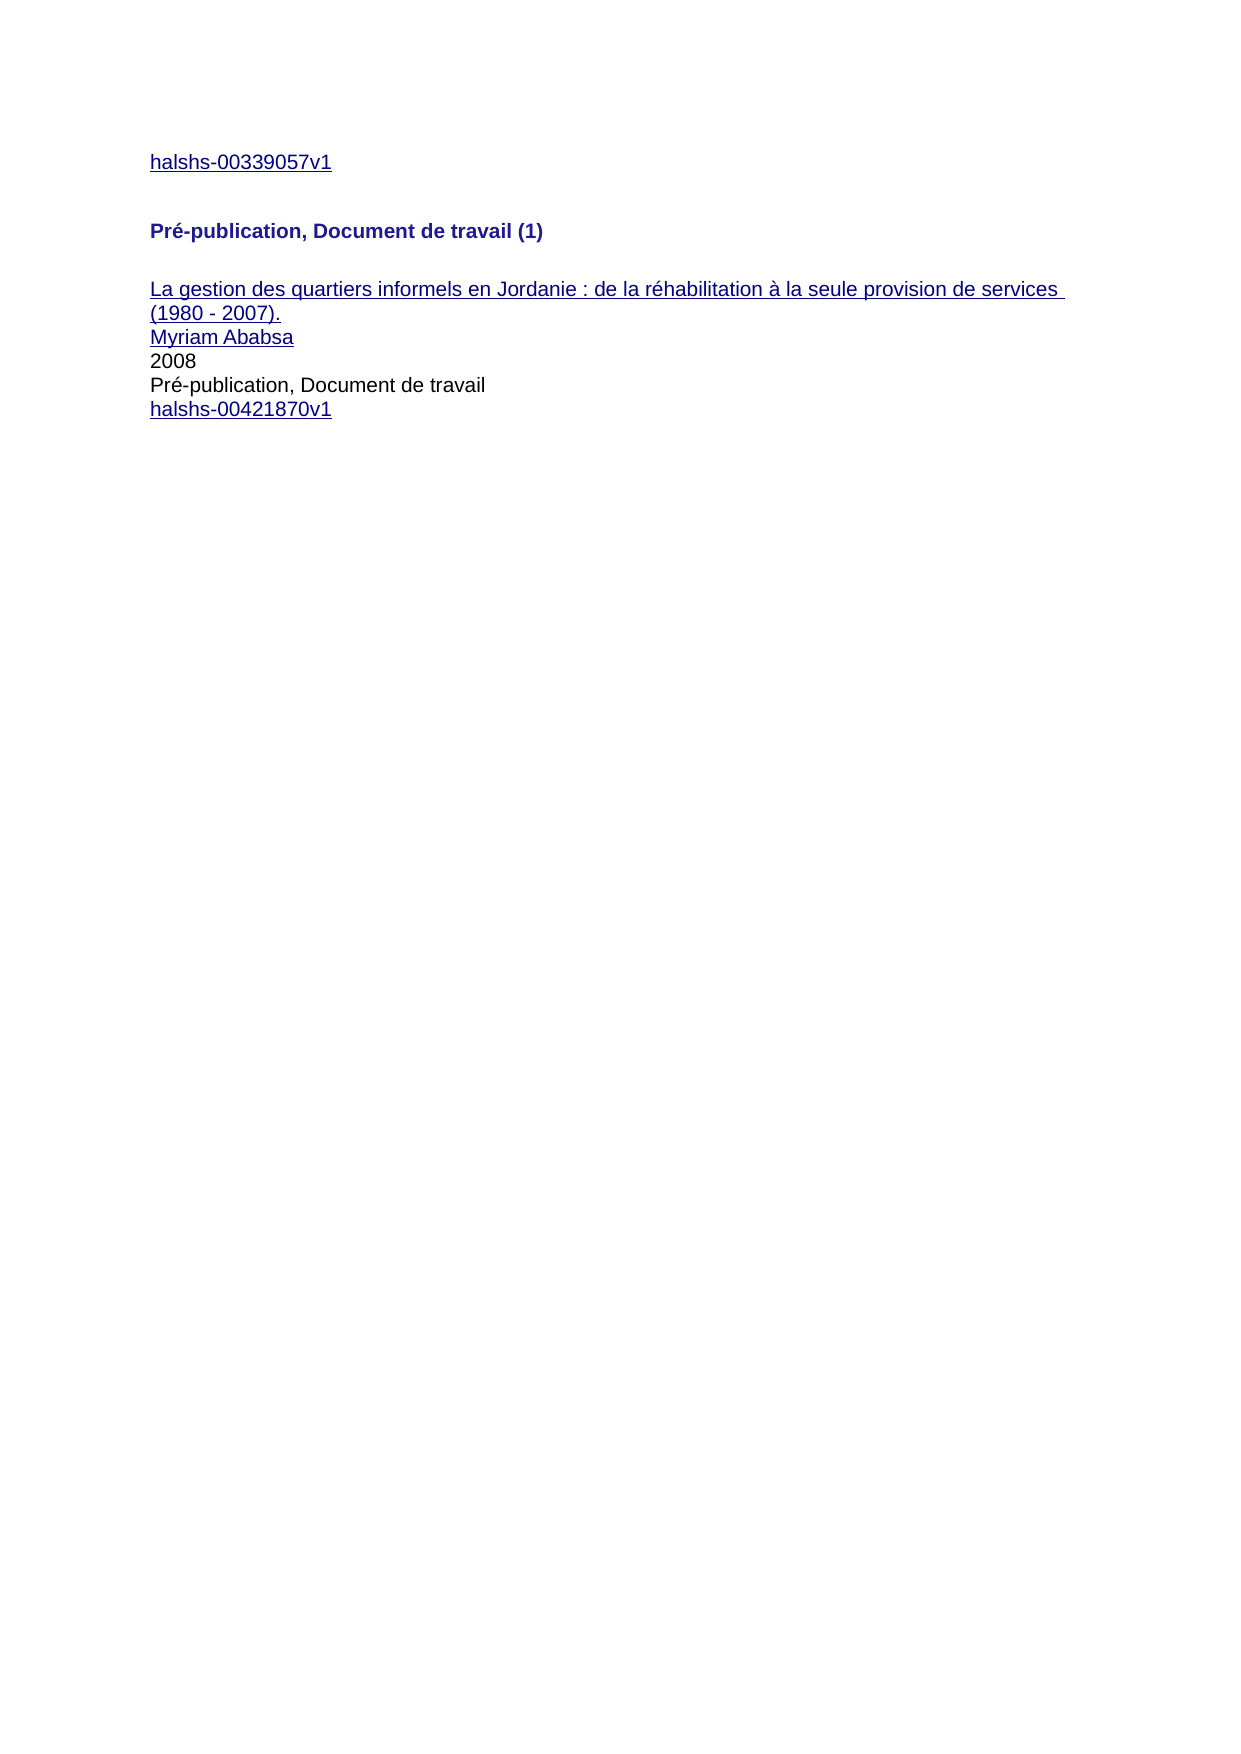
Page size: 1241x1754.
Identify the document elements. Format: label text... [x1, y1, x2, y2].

table_cell PRIVATISATION IN SYRIA : STATE FARMS AND THE CASE OF THE EUPHRATES PROJECT. Myriam Ababsa Fifth Mediterranean Social and Political Research Meeting, Mar 2004, Florence-Montecatini Terme, Italy Communication dans un congrès halshs-00339057v1 [150, 150, 1090, 174]
table_header La gestion des quartiers informels en Jordanie : de la réhabilitation à la seule provision de services (1980 - 2007). Myriam Ababsa 2008 Pré-publication, Document de travail halshs-00421870v1 [150, 277, 1090, 421]
subtitle Pré-publication, Document de travail (1) [150, 219, 1090, 243]
